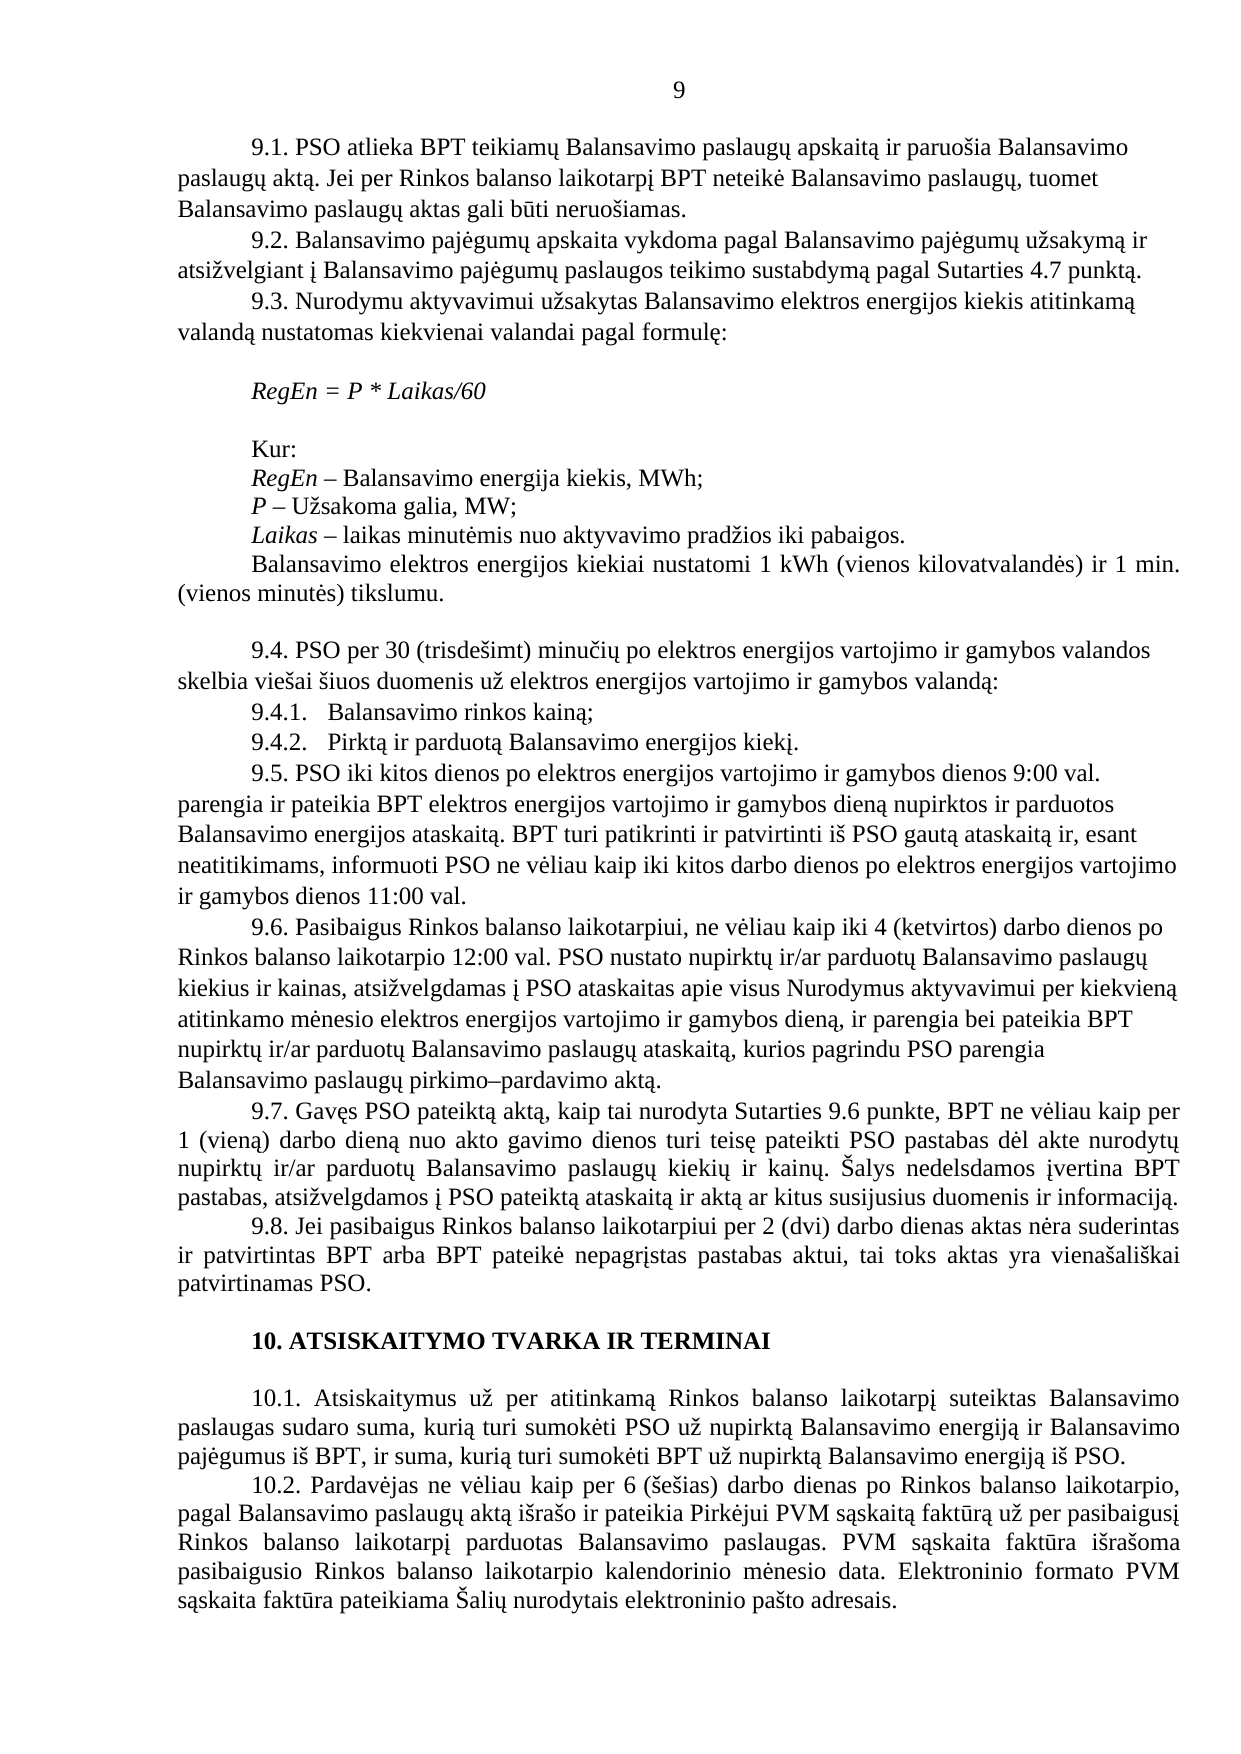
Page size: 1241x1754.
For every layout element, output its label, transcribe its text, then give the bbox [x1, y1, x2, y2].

text 9.4. PSO per 30 (trisdešimt) minučių po elektros energijos vartojimo ir gamybos valandos skelbia viešai šiuos duomenis už elektros energijos vartojimo ir gamybos valandą: [177, 635, 1181, 694]
text 9.1. PSO atlieka BPT teikiamų Balansavimo paslaugų apskaitą ir paruošia Balansavimo paslaugų aktą. Jei per Rinkos balanso laikotarpį BPT neteikė Balansavimo paslaugų, tuomet Balansavimo paslaugų aktas gali būti neruošiamas. [177, 132, 1181, 223]
text 9.6. Pasibaigus Rinkos balanso laikotarpiui, ne vėliau kaip iki 4 (ketvirtos) darbo dienos po Rinkos balanso laikotarpio 12:00 val. PSO nustato nupirktų ir/ar parduotų Balansavimo paslaugų kiekius ir kainas, atsižvelgdamas į PSO ataskaitas apie visus Nurodymus aktyvavimui per kiekvieną atitinkamo mėnesio elektros energijos vartojimo ir gamybos dieną, ir parengia bei pateikia BPT nupirktų ir/ar parduotų Balansavimo paslaugų ataskaitą, kurios pagrindu PSO parengia Balansavimo paslaugų pirkimo–pardavimo aktą. [177, 912, 1181, 1094]
text 10.1. Atsiskaitymus už per atitinkamą Rinkos balanso laikotarpį suteiktas Balansavimo paslaugas sudaro suma, kurią turi sumokėti PSO už nupirktą Balansavimo energiją ir Balansavimo pajėgumus iš BPT, ir suma, kurią turi sumokėti BPT už nupirktą Balansavimo energiją iš PSO. [177, 1383, 1181, 1470]
text 9.4.1. Balansavimo rinkos kainą; [177, 697, 1181, 725]
text Kur: [177, 434, 1181, 463]
text 9.5. PSO iki kitos dienos po elektros energijos vartojimo ir gamybos dienos 9:00 val. parengia ir pateikia BPT elektros energijos vartojimo ir gamybos dieną nupirktos ir parduotos Balansavimo energijos ataskaitą. BPT turi patikrinti ir patvirtinti iš PSO gautą ataskaitą ir, esant neatitikimams, informuoti PSO ne vėliau kaip iki kitos darbo dienos po elektros energijos vartojimo ir gamybos dienos 11:00 val. [177, 758, 1181, 910]
text 9.2. Balansavimo pajėgumų apskaita vykdoma pagal Balansavimo pajėgumų užsakymą ir atsižvelgiant į Balansavimo pajėgumų paslaugos teikimo sustabdymą pagal Sutarties 4.7 punktą. [177, 225, 1181, 284]
text 9.7. Gavęs PSO pateiktą aktą, kaip tai nurodyta Sutarties 9.6 punkte, BPT ne vėliau kaip per 1 (vieną) darbo dieną nuo akto gavimo dienos turi teisę pateikti PSO pastabas dėl akte nurodytų nupirktų ir/ar parduotų Balansavimo paslaugų kiekių ir kainų. Šalys nedelsdamos įvertina BPT pastabas, atsižvelgdamos į PSO pateiktą ataskaitą ir aktą ar kitus susijusius duomenis ir informaciją. [177, 1096, 1181, 1211]
text 9.8. Jei pasibaigus Rinkos balanso laikotarpiui per 2 (dvi) darbo dienas aktas nėra suderintas ir patvirtintas BPT arba BPT pateikė nepagrįstas pastabas aktui, tai toks aktas yra vienašališkai patvirtinamas PSO. [177, 1211, 1181, 1297]
text RegEn – Balansavimo energija kiekis, MWh; [177, 463, 1181, 491]
text Balansavimo elektros energijos kiekiai nustatomi 1 kWh (vienos kilovatvalandės) ir 1 min. (vienos minutės) tikslumu. [177, 549, 1181, 606]
text 9.4.2. Pirktą ir parduotą Balansavimo energijos kiekį. [177, 727, 1181, 756]
text 10.2. Pardavėjas ne vėliau kaip per 6 (šešias) darbo dienas po Rinkos balanso laikotarpio, pagal Balansavimo paslaugų aktą išrašo ir pateikia Pirkėjui PVM sąskaitą faktūrą už per pasibaigusį Rinkos balanso laikotarpį parduotas Balansavimo paslaugas. PVM sąskaita faktūra išrašoma pasibaigusio Rinkos balanso laikotarpio kalendorinio mėnesio data. Elektroninio formato PVM sąskaita faktūra pateikiama Šalių nurodytais elektroninio pašto adresais. [177, 1470, 1181, 1613]
text 10. ATSISKAITYMO TVARKA IR TERMINAI [236, 1326, 1181, 1355]
text P – Užsakoma galia, MW; [177, 491, 1181, 520]
text Laikas – laikas minutėmis nuo aktyvavimo pradžios iki pabaigos. [177, 520, 1181, 549]
text RegEn = P * Laikas/60 [177, 376, 1181, 405]
text 9.3. Nurodymu aktyvavimui užsakytas Balansavimo elektros energijos kiekis atitinkamą valandą nustatomas kiekvienai valandai pagal formulę: [177, 286, 1181, 346]
